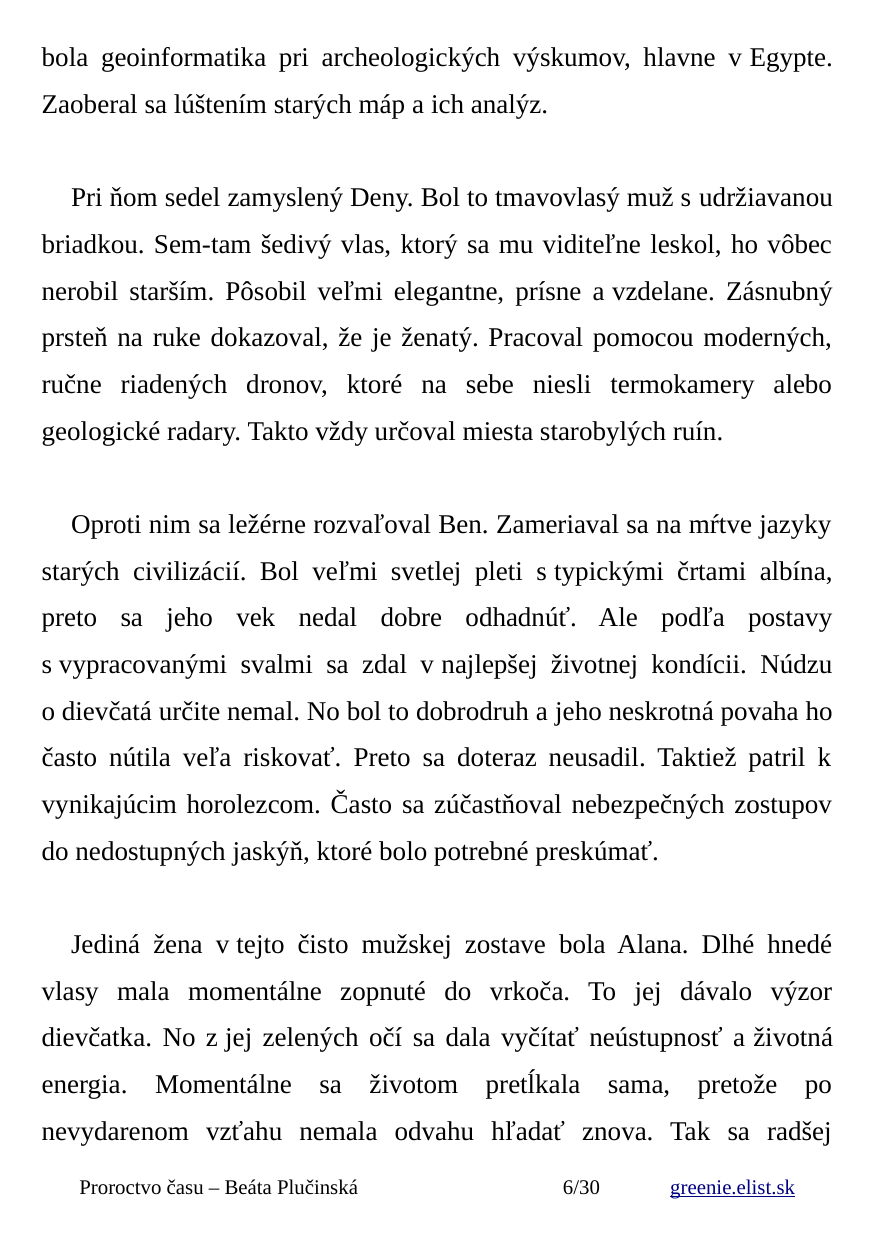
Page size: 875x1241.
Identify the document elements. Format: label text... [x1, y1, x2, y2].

text Jediná žena v tejto čisto mužskej zostave bola Alana. Dlhé hnedé vlasy mala momentálne zopnuté do vrkoča. To jej dávalo výzor dievčatka. No z jej zelených očí sa dala vyčítať neústupnosť a životná energia. Momentálne sa životom pretĺkala sama, pretože po nevydarenom vzťahu nemala odvahu hľadať znova. Tak sa radšej [41, 928, 833, 1146]
text Oproti nim sa ležérne rozvaľoval Ben. Zameriaval sa na mŕtve jazyky starých civilizácií. Bol veľmi svetlej pleti s typickými črtami albína, preto sa jeho vek nedal dobre odhadnúť. Ale podľa postavy s vypracovanými svalmi sa zdal v najlepšej životnej kondícii. Núdzu o dievčatá určite nemal. No bol to dobrodruh a jeho neskrotná povaha ho často nútila veľa riskovať. Preto sa doteraz neusadil. Taktiež patril k vynikajúcim horolezcom. Často sa zúčastňoval nebezpečných zostupov do nedostupných jaskýň, ktoré bolo potrebné preskúmať. [41, 508, 833, 866]
text bola geoinformatika pri archeologických výskumov, hlavne v Egypte. Zaoberal sa lúštením starých máp a ich analýz. [41, 41, 833, 119]
text Pri ňom sedel zamyslený Deny. Bol to tmavovlasý muž s udržiavanou briadkou. Sem-tam šedivý vlas, ktorý sa mu viditeľne leskol, ho vôbec nerobil starším. Pôsobil veľmi elegantne, prísne a vzdelane. Zásnubný prsteň na ruke dokazoval, že je ženatý. Pracoval pomocou moderných, ručne riadených dronov, ktoré na sebe niesli termokamery alebo geologické radary. Takto vždy určoval miesta starobylých ruín. [41, 181, 833, 446]
